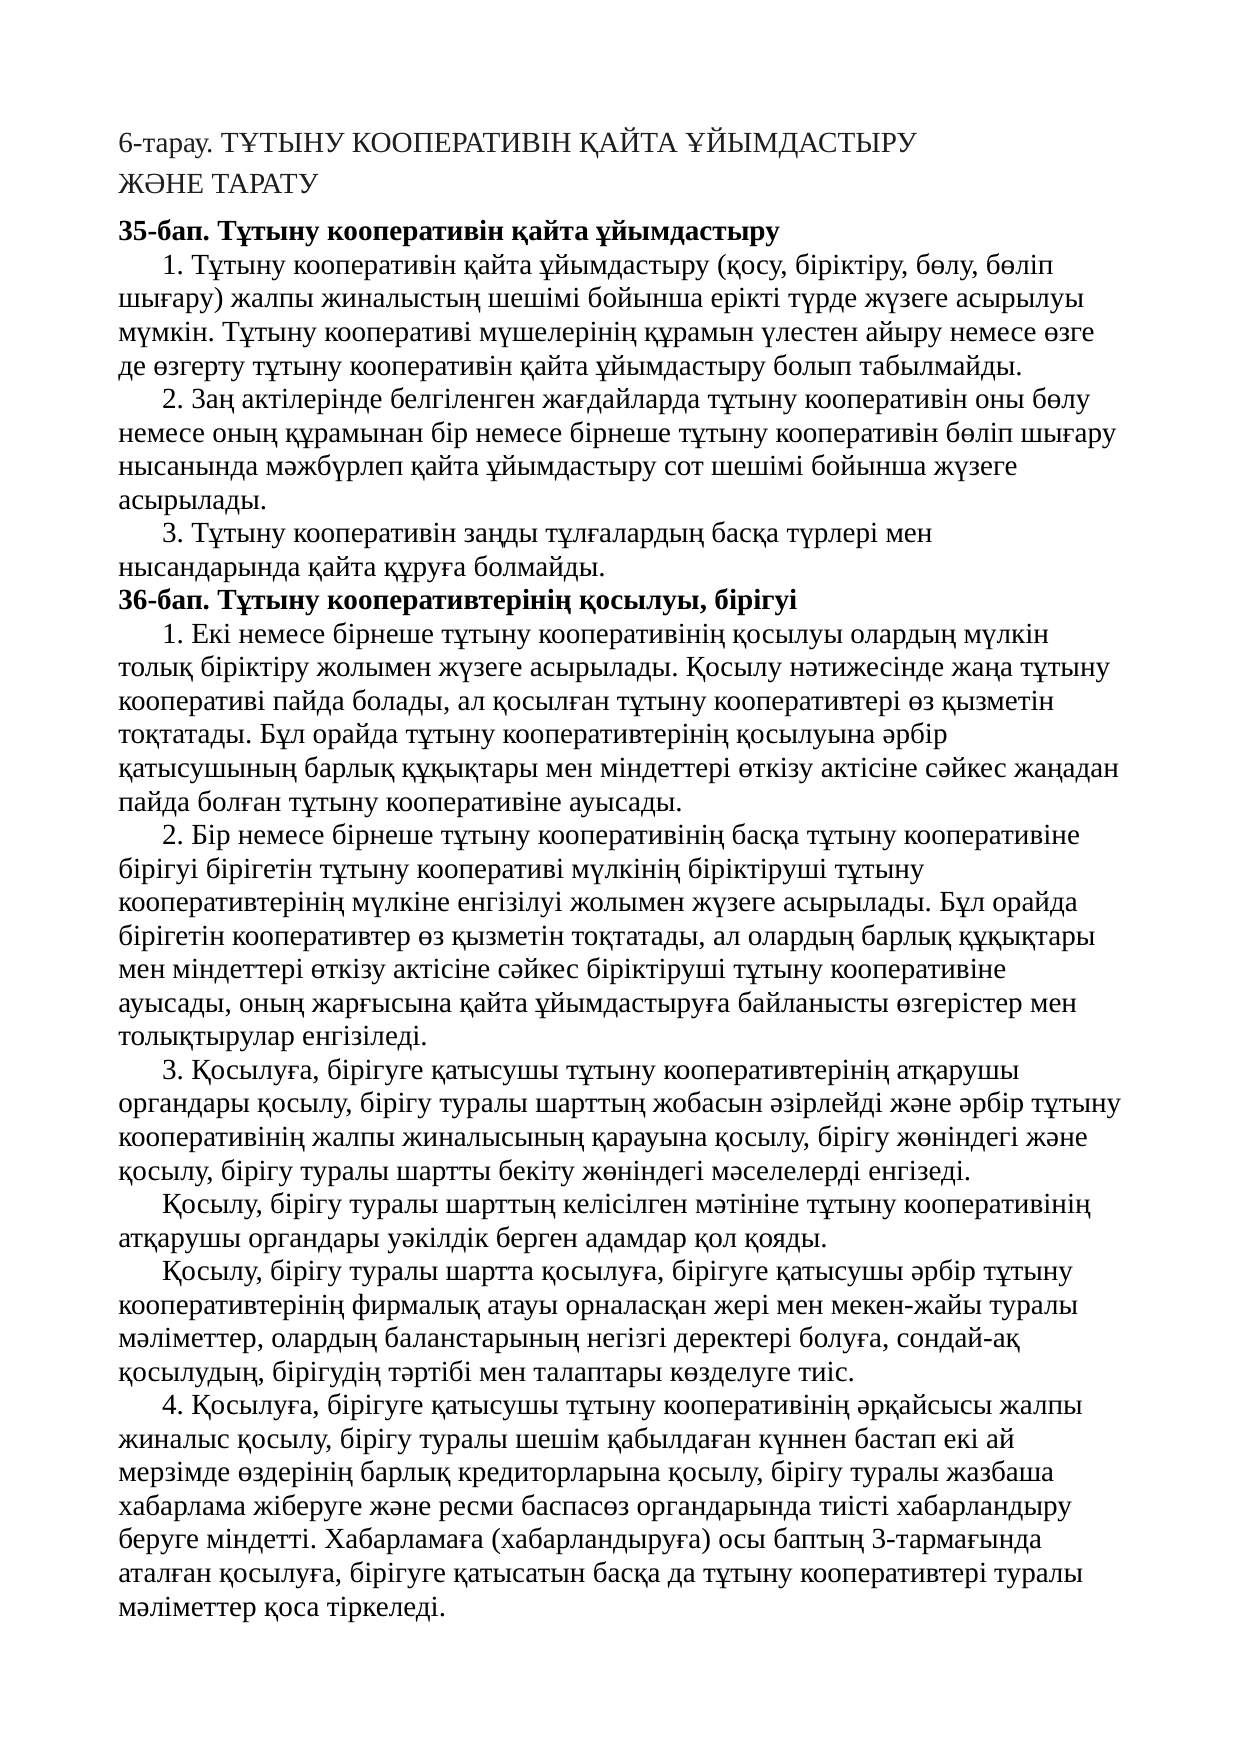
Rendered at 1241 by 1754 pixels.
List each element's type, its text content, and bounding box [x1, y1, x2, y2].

text Қосылу, бiрiгу туралы шарттың келiсiлген мәтiнiне тұтыну кооперативiнiң атқарушы органдары уәкiлдiк берген адамдар қол қояды. [118, 1186, 1122, 1253]
text 2. Бiр немесе бiрнеше тұтыну кооперативiнiң басқа тұтыну кооперативiне бiрiгуi бiрiгетiн тұтыну кооперативi мүлкiнiң бiрiктiрушi тұтыну кооперативтерiнiң мүлкiне енгiзiлуi жолымен жүзеге асырылады. Бұл орайда бiрiгетiн кооперативтер өз қызметiн тоқтатады, ал олардың барлық құқықтары мен мiндеттерi өткiзу актiсiне сәйкес бiрiктiрушi тұтыну кооперативiне ауысады, оның жарғысына қайта ұйымдастыруға байланысты өзгерiстер мен толықтырулар енгiзiледi. [118, 817, 1122, 1052]
text 35-бап. Тұтыну кооперативiн қайта ұйымдастыру [118, 213, 1122, 247]
text 1. Екi немесе бiрнеше тұтыну кооперативiнiң қосылуы олардың мүлкiн толық бiрiктiру жолымен жүзеге асырылады. Қосылу нәтижесінде жаңа тұтыну кооперативi пайда болады, ал қосылған тұтыну кооперативтерi өз қызметiн тоқтатады. Бұл орайда тұтыну кооперативтерiнiң қосылуына әрбiр қатысушының барлық құқықтары мен мiндеттерi өткiзу актiсiне сәйкес жаңадан пайда болған тұтыну кооперативiне ауысады. [118, 616, 1122, 817]
text 3. Қосылуға, бiрiгуге қатысушы тұтыну кооперативтерiнiң атқарушы органдары қосылу, бiрiгу туралы шарттың жобасын әзiрлейдi және әрбiр тұтыну кооперативiнiң жалпы жиналысының қарауына қосылу, бiрiгу жөнiндегi және қосылу, бiрiгу туралы шартты бекiту жөнiндегi мәселелердi енгiзедi. [118, 1052, 1122, 1186]
text 2. 3аң актiлерiнде белгiленген жағдайларда тұтыну кооперативiн оны бөлу немесе оның құрамынан бiр немесе бiрнеше тұтыну кооперативiн бөлiп шығару нысанында мәжбүрлеп қайта ұйымдастыру сот шешiмi бойынша жүзеге асырылады. [118, 381, 1122, 515]
text Қосылу, бiрiгу туралы шартта қосылуға, бiрiгуге қатысушы әрбiр тұтыну кооперативтерiнiң фирмалық атауы орналасқан жерi мен мекен-жайы туралы мәлiметтер, олардың баланстарының негiзгi деректерi болуға, сондай-ақ қосылудың, бiрiгудiң тәртiбi мен талаптары көзделуге тиiс. [118, 1253, 1122, 1387]
subtitle 6-тарау. ТҰТЫНУ КООПЕРАТИВIН ҚАЙТА ҰЙЫМДАСТЫРУ ЖӘНЕ ТАРАТУ [118, 118, 1122, 199]
text 1. Тұтыну кооперативiн қайта ұйымдастыру (қосу, бiрiктiру, бөлу, бөлiп шығару) жалпы жиналыстың шешiмi бойынша ерiктi түрде жүзеге асырылуы мүмкiн. Тұтыну кооперативi мүшелерiнiң құрамын үлестен айыру немесе өзге де өзгерту тұтыну кооперативiн қайта ұйымдастыру болып табылмайды. [118, 247, 1122, 381]
text 36-бап. Тұтыну кооперативтерiнiң қосылуы, бiрiгуi [118, 582, 1122, 616]
text 4. Қосылуға, бiрiгуге қатысушы тұтыну кооперативiнiң әрқайсысы жалпы жиналыс қосылу, бiрiгу туралы шешiм қабылдаған күннен бастап екi ай мерзiмде өздерiнiң барлық кредиторларына қосылу, бiрiгу туралы жазбаша хабарлама жiберуге және ресми баспасөз органдарында тиiстi хабарландыру беруге мiндеттi. Хабарламаға (хабарландыруға) осы баптың 3-тармағында аталған қосылуға, бiрiгуге қатысатын басқа да тұтыну кооперативтерi туралы мәлiметтер қоса тiркеледi. [118, 1387, 1122, 1622]
text 3. Тұтыну кооперативiн заңды тұлғалардың басқа түрлерi мен нысандарында қайта құруға болмайды. [118, 515, 1122, 582]
